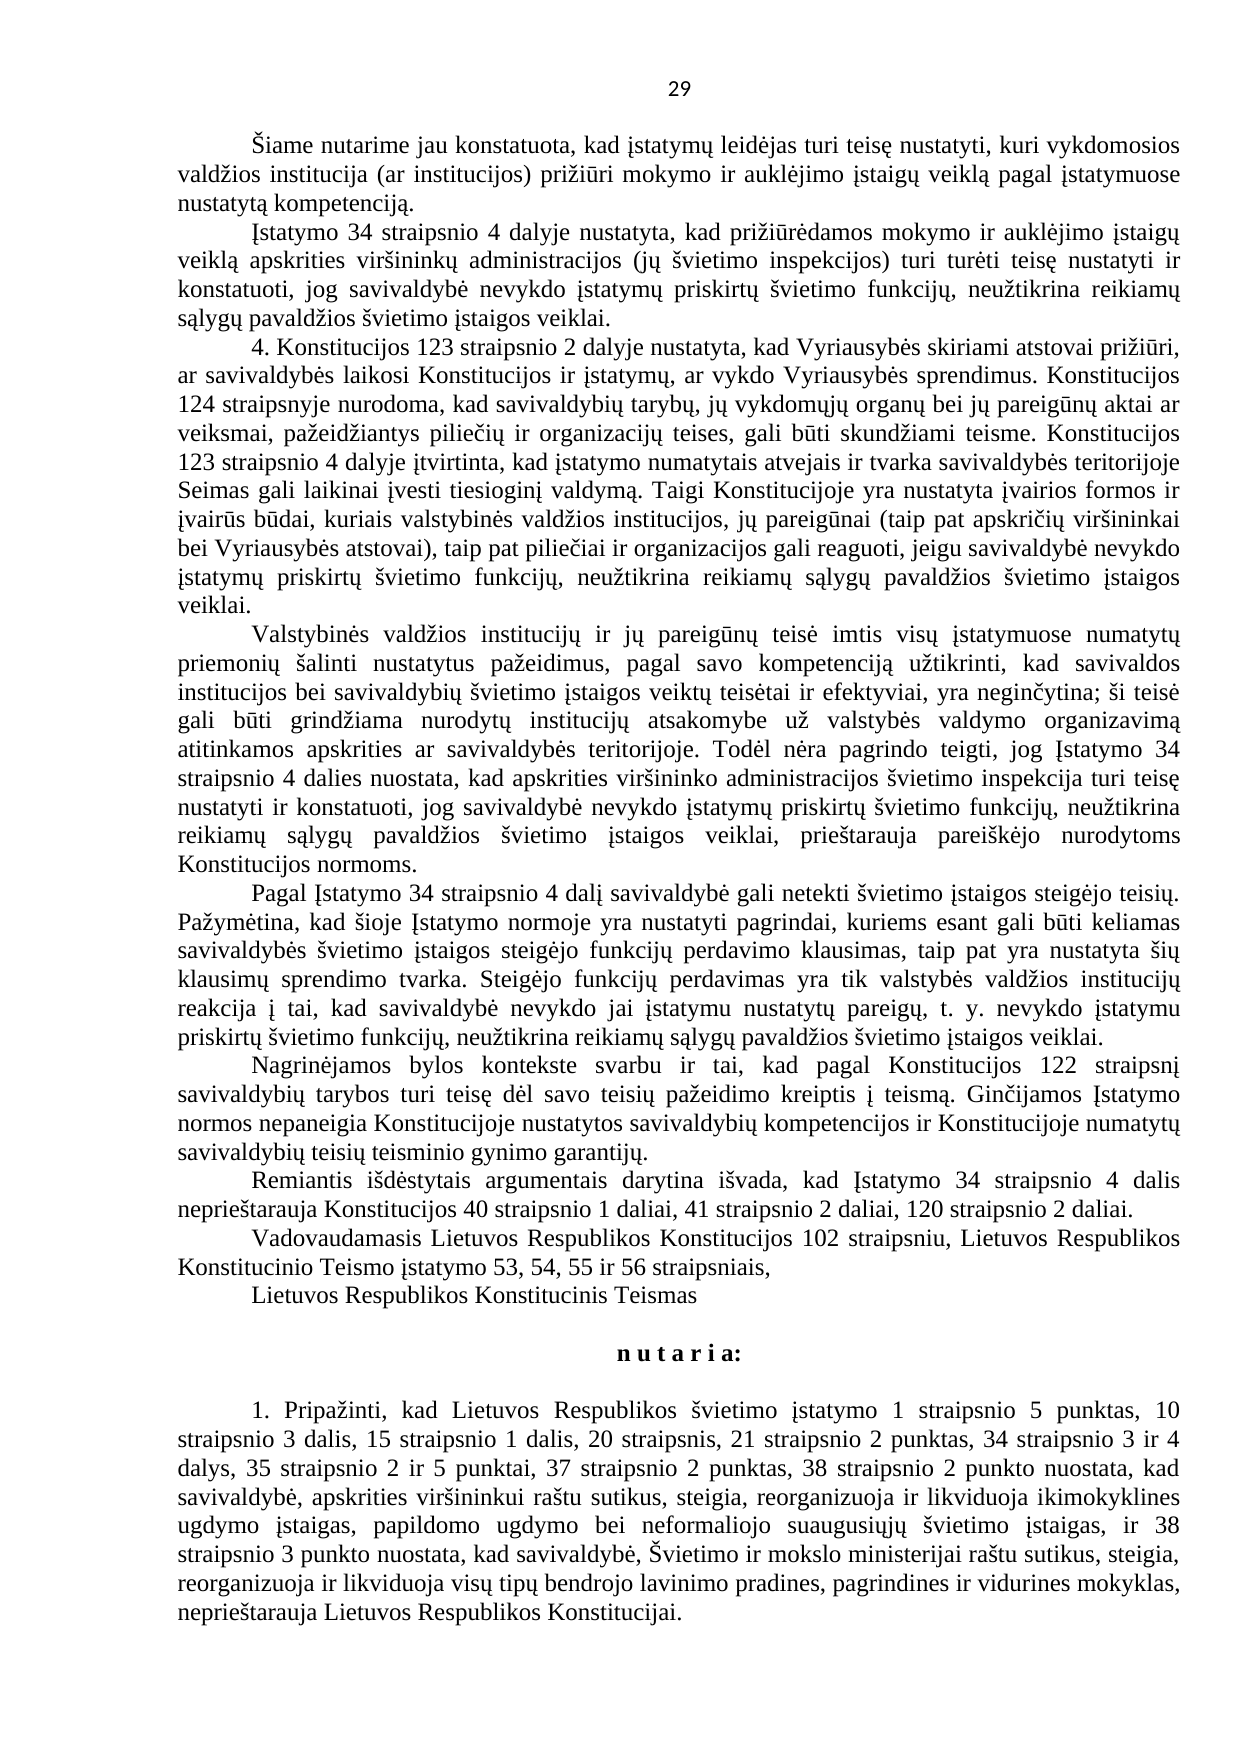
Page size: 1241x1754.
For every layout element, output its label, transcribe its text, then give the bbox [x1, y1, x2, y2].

text Remiantis išdėstytais argumentais darytina išvada, kad Įstatymo 34 straipsnio 4 dalis neprieštarauja Konstitucijos 40 straipsnio 1 daliai, 41 straipsnio 2 daliai, 120 straipsnio 2 daliai. [177, 1166, 1181, 1223]
text 4. Konstitucijos 123 straipsnio 2 dalyje nustatyta, kad Vyriausybės skiriami atstovai prižiūri, ar savivaldybės laikosi Konstitucijos ir įstatymų, ar vykdo Vyriausybės sprendimus. Konstitucijos 124 straipsnyje nurodoma, kad savivaldybių tarybų, jų vykdomųjų organų bei jų pareigūnų aktai ar veiksmai, pažeidžiantys piliečių ir organizacijų teises, gali būti skundžiami teisme. Konstitucijos 123 straipsnio 4 dalyje įtvirtinta, kad įstatymo numatytais atvejais ir tvarka savivaldybės teritorijoje Seimas gali laikinai įvesti tiesioginį valdymą. Taigi Konstitucijoje yra nustatyta įvairios formos ir įvairūs būdai, kuriais valstybinės valdžios institucijos, jų pareigūnai (taip pat apskričių viršininkai bei Vyriausybės atstovai), taip pat piliečiai ir organizacijos gali reaguoti, jeigu savivaldybė nevykdo įstatymų priskirtų švietimo funkcijų, neužtikrina reikiamų sąlygų pavaldžios švietimo įstaigos veiklai. [177, 332, 1181, 619]
text Šiame nutarime jau konstatuota, kad įstatymų leidėjas turi teisę nustatyti, kuri vykdomosios valdžios institucija (ar institucijos) prižiūri mokymo ir auklėjimo įstaigų veiklą pagal įstatymuose nustatytą kompetenciją. [177, 131, 1181, 217]
text nutaria: [177, 1338, 1181, 1367]
text Įstatymo 34 straipsnio 4 dalyje nustatyta, kad prižiūrėdamos mokymo ir auklėjimo įstaigų veiklą apskrities viršininkų administracijos (jų švietimo inspekcijos) turi turėti teisę nustatyti ir konstatuoti, jog savivaldybė nevykdo įstatymų priskirtų švietimo funkcijų, neužtikrina reikiamų sąlygų pavaldžios švietimo įstaigos veiklai. [177, 217, 1181, 332]
text 1. Pripažinti, kad Lietuvos Respublikos švietimo įstatymo 1 straipsnio 5 punktas, 10 straipsnio 3 dalis, 15 straipsnio 1 dalis, 20 straipsnis, 21 straipsnio 2 punktas, 34 straipsnio 3 ir 4 dalys, 35 straipsnio 2 ir 5 punktai, 37 straipsnio 2 punktas, 38 straipsnio 2 punkto nuostata, kad savivaldybė, apskrities viršininkui raštu sutikus, steigia, reorganizuoja ir likviduoja ikimokyklines ugdymo įstaigas, papildomo ugdymo bei neformaliojo suaugusiųjų švietimo įstaigas, ir 38 straipsnio 3 punkto nuostata, kad savivaldybė, Švietimo ir mokslo ministerijai raštu sutikus, steigia, reorganizuoja ir likviduoja visų tipų bendrojo lavinimo pradines, pagrindines ir vidurines mokyklas, neprieštarauja Lietuvos Respublikos Konstitucijai. [177, 1396, 1181, 1626]
text Valstybinės valdžios institucijų ir jų pareigūnų teisė imtis visų įstatymuose numatytų priemonių šalinti nustatytus pažeidimus, pagal savo kompetenciją užtikrinti, kad savivaldos institucijos bei savivaldybių švietimo įstaigos veiktų teisėtai ir efektyviai, yra neginčytina; ši teisė gali būti grindžiama nurodytų institucijų atsakomybe už valstybės valdymo organizavimą atitinkamos apskrities ar savivaldybės teritorijoje. Todėl nėra pagrindo teigti, jog Įstatymo 34 straipsnio 4 dalies nuostata, kad apskrities viršininko administracijos švietimo inspekcija turi teisę nustatyti ir konstatuoti, jog savivaldybė nevykdo įstatymų priskirtų švietimo funkcijų, neužtikrina reikiamų sąlygų pavaldžios švietimo įstaigos veiklai, prieštarauja pareiškėjo nurodytoms Konstitucijos normoms. [177, 619, 1181, 878]
text Vadovaudamasis Lietuvos Respublikos Konstitucijos 102 straipsniu, Lietuvos Respublikos Konstitucinio Teismo įstatymo 53, 54, 55 ir 56 straipsniais, [177, 1223, 1181, 1281]
text Lietuvos Respublikos Konstitucinis Teismas [177, 1281, 1181, 1309]
text Nagrinėjamos bylos kontekste svarbu ir tai, kad pagal Konstitucijos 122 straipsnį savivaldybių tarybos turi teisę dėl savo teisių pažeidimo kreiptis į teismą. Ginčijamos Įstatymo normos nepaneigia Konstitucijoje nustatytos savivaldybių kompetencijos ir Konstitucijoje numatytų savivaldybių teisių teisminio gynimo garantijų. [177, 1051, 1181, 1166]
text Pagal Įstatymo 34 straipsnio 4 dalį savivaldybė gali netekti švietimo įstaigos steigėjo teisių. Pažymėtina, kad šioje Įstatymo normoje yra nustatyti pagrindai, kuriems esant gali būti keliamas savivaldybės švietimo įstaigos steigėjo funkcijų perdavimo klausimas, taip pat yra nustatyta šių klausimų sprendimo tvarka. Steigėjo funkcijų perdavimas yra tik valstybės valdžios institucijų reakcija į tai, kad savivaldybė nevykdo jai įstatymu nustatytų pareigų, t. y. nevykdo įstatymu priskirtų švietimo funkcijų, neužtikrina reikiamų sąlygų pavaldžios švietimo įstaigos veiklai. [177, 878, 1181, 1051]
